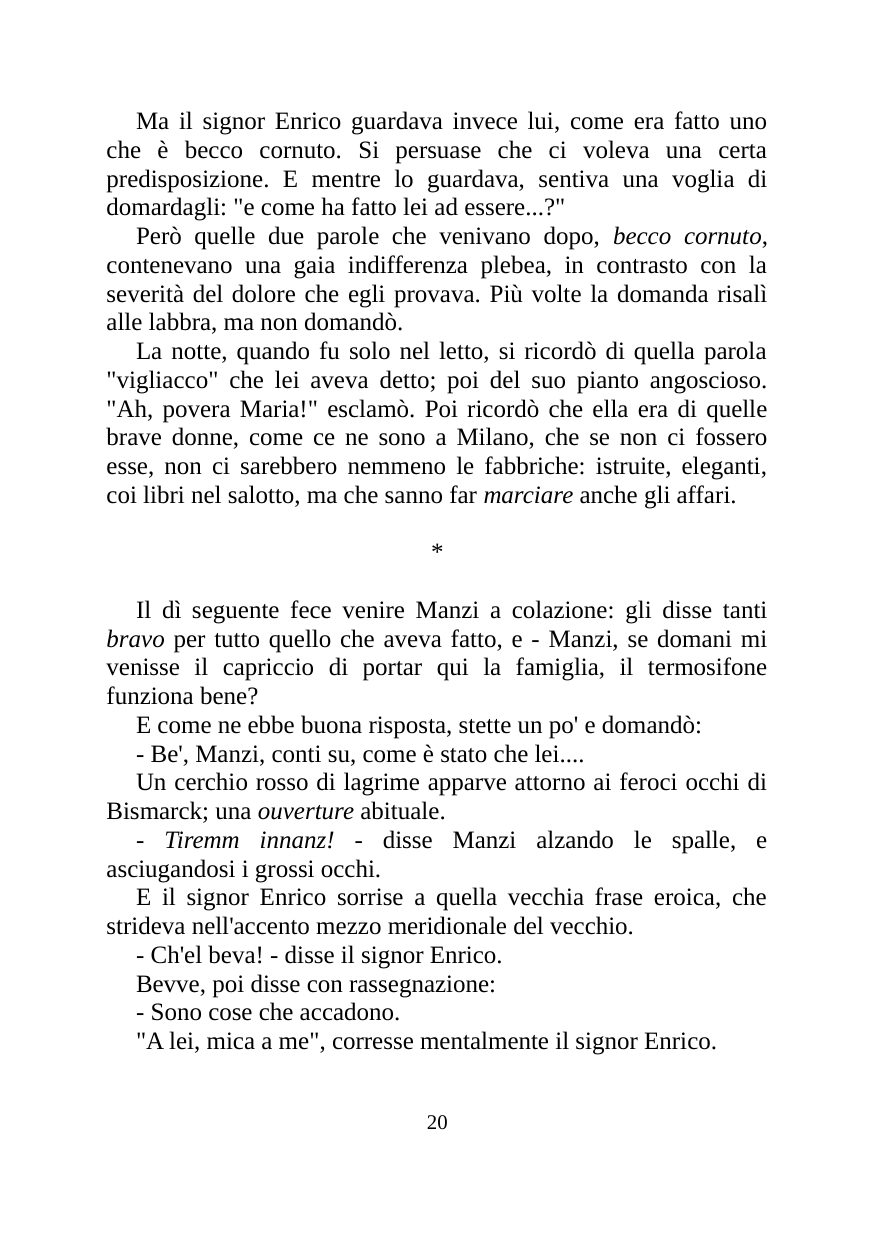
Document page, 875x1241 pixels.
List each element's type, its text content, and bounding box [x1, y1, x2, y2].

text "A lei, mica a me", corresse mentalmente il signor Enrico. [106, 1026, 768, 1055]
text Bevve, poi disse con rassegnazione: [106, 969, 768, 997]
text La notte, quando fu solo nel letto, si ricordò di quella parola "vigliacco" che lei aveva detto; poi del suo pianto angoscioso. "Ah, povera Maria!" esclamò. Poi ricordò che ella era di quelle brave donne, come ce ne sono a Milano, che se non ci fossero esse, non ci sarebbero nemmeno le fabbriche: istruite, eleganti, coi libri nel salotto, ma che sanno far marciare anche gli affari. [106, 336, 768, 509]
text - Ch'el beva! - disse il signor Enrico. [106, 940, 768, 969]
text - Sono cose che accadono. [106, 997, 768, 1026]
text Però quelle due parole che venivano dopo, becco cornuto, contenevano una gaia indifferenza plebea, in contrasto con la severità del dolore che egli provava. Più volte la domanda risalì alle labbra, ma non domandò. [106, 221, 768, 336]
text Un cerchio rosso di lagrime apparve attorno ai feroci occhi di Bismarck; una ouverture abituale. [106, 767, 768, 825]
text - Be', Manzi, conti su, come è stato che lei.... [106, 739, 768, 767]
text Il dì seguente fece venire Manzi a colazione: gli disse tanti bravo per tutto quello che aveva fatto, e - Manzi, se domani mi venisse il capriccio di portar qui la famiglia, il termosifone funziona bene? [106, 595, 768, 710]
text - Tiremm innanz! - disse Manzi alzando le spalle, e asciugandosi i grossi occhi. [106, 825, 768, 882]
text Ma il signor Enrico guardava invece lui, come era fatto uno che è becco cornuto. Si persuase che ci voleva una certa predisposizione. E mentre lo guardava, sentiva una voglia di domardagli: "e come ha fatto lei ad essere...?" [106, 106, 768, 221]
text E il signor Enrico sorrise a quella vecchia frase eroica, che strideva nell'accento mezzo meridionale del vecchio. [106, 882, 768, 940]
text * [106, 537, 768, 566]
text E come ne ebbe buona risposta, stette un po' e domandò: [106, 710, 768, 739]
